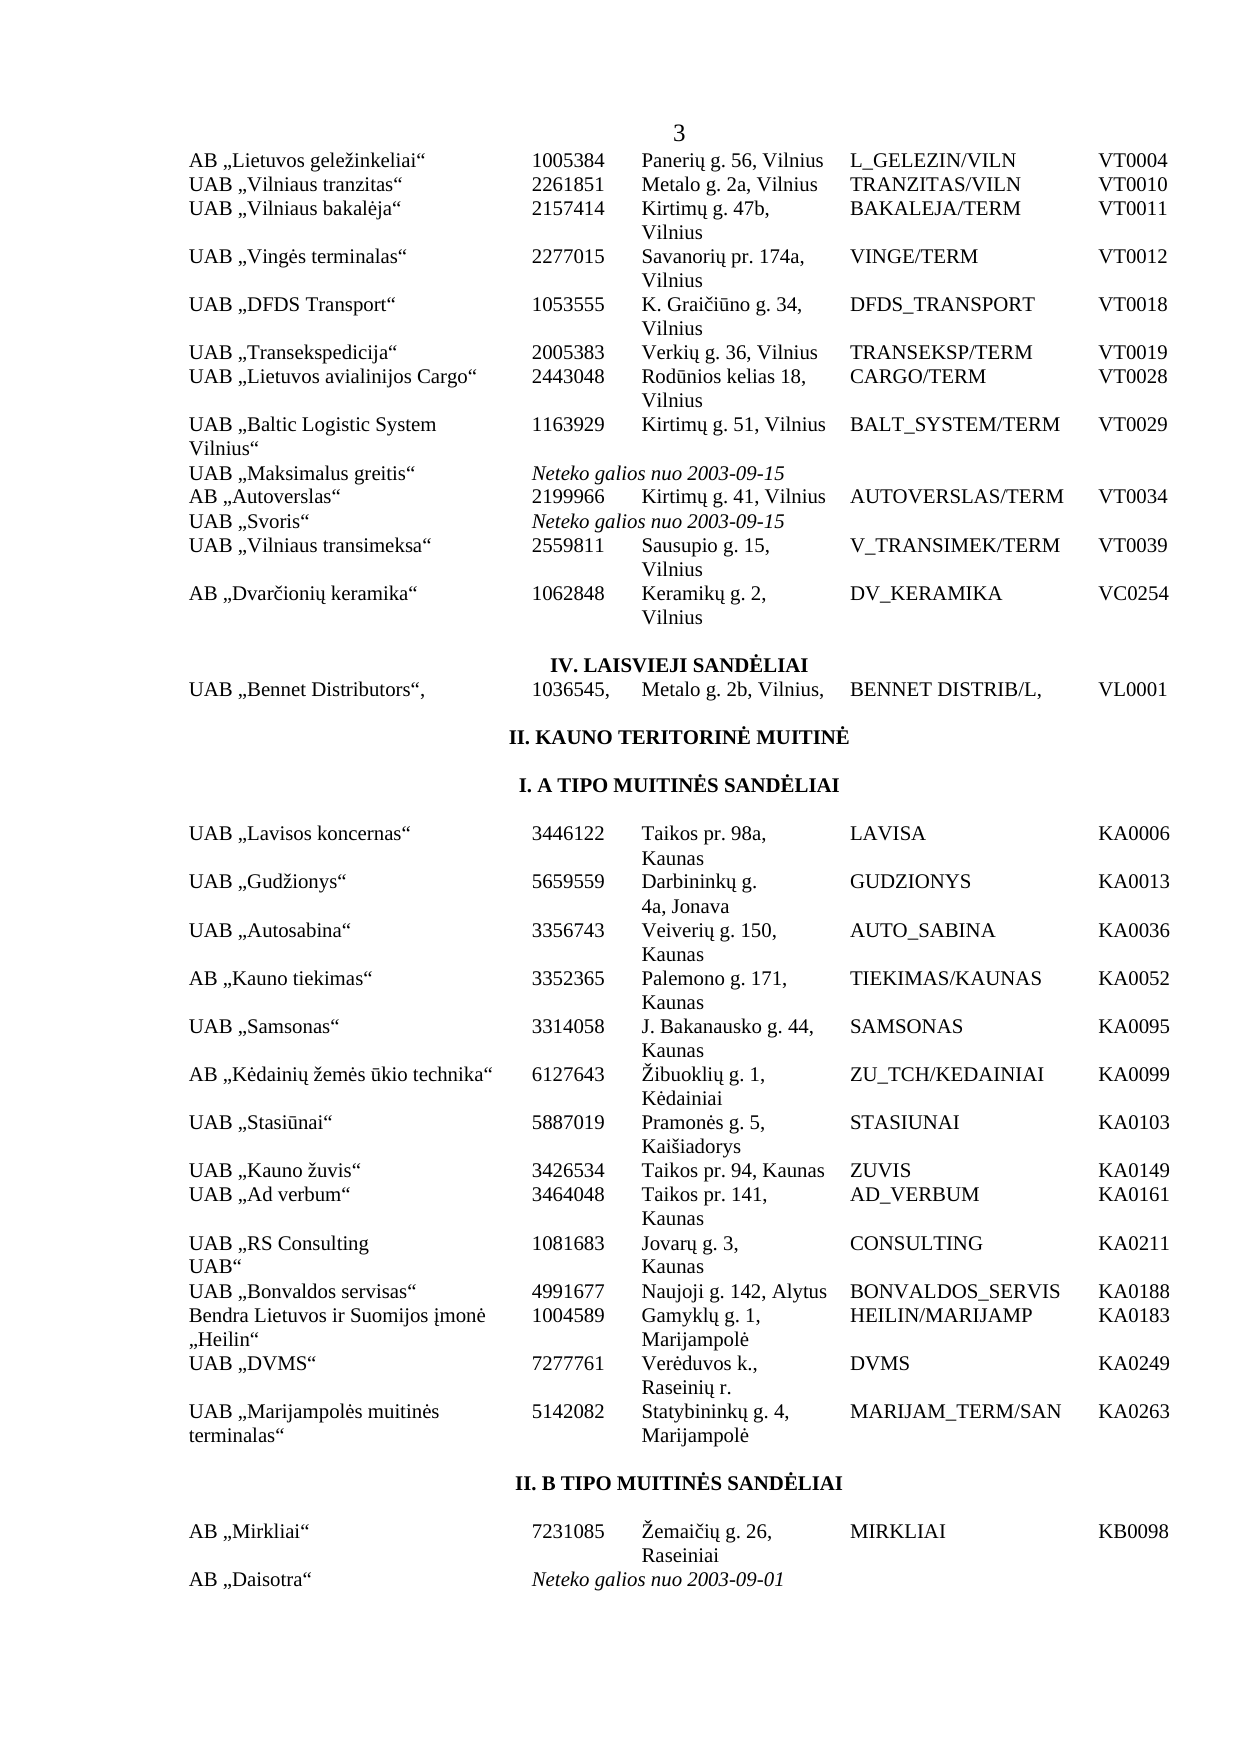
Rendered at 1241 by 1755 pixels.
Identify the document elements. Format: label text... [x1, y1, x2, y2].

table_cell 1036545, [520, 677, 630, 701]
table_cell 3464048 [520, 1182, 630, 1230]
table_cell 3446122 [520, 821, 630, 869]
table_cell IV. LAISVIEJI SANDĖLIAI [177, 653, 1181, 677]
table_cell VT0029 [1087, 412, 1181, 460]
table_cell KA0052 [1087, 966, 1181, 1014]
table_cell [177, 749, 1181, 773]
table_cell J. Bakanausko g. 44, Kaunas [630, 1014, 838, 1062]
table_cell 1062848 [520, 581, 630, 629]
table_cell UAB „Vingės terminalas“ [177, 244, 520, 292]
table_cell Gamyklų g. 1, Marijampolė [630, 1303, 838, 1351]
table_cell KA0249 [1087, 1351, 1181, 1399]
table_cell LAVISA [839, 821, 1087, 869]
table_cell KA0006 [1087, 821, 1181, 869]
table_cell BAKALEJA/TERM [839, 196, 1087, 244]
table_cell 3314058 [520, 1014, 630, 1062]
table_cell UAB „Stasiūnai“ [177, 1110, 520, 1158]
table_cell AB „Kauno tiekimas“ [177, 966, 520, 1014]
table_cell KA0263 [1087, 1399, 1181, 1447]
table_cell 2005383 [520, 340, 630, 364]
table_cell 7231085 [520, 1519, 630, 1567]
table_cell VT0018 [1087, 292, 1181, 340]
table_cell Darbininkų g. 4a, Jonava [630, 870, 838, 918]
table_cell Kirtimų g. 51, Vilnius [630, 412, 838, 460]
table_cell KA0188 [1087, 1279, 1181, 1303]
table_cell CARGO/TERM [839, 364, 1087, 412]
table_cell 1053555 [520, 292, 630, 340]
table_cell KA0149 [1087, 1158, 1181, 1182]
table_cell VC0254 [1087, 581, 1181, 629]
table_cell Neteko galios nuo 2003-09-15 [520, 460, 1181, 484]
table_cell AUTO_SABINA [839, 918, 1087, 966]
table_cell KA0211 [1087, 1230, 1181, 1254]
table_cell UAB „Marijampolės muitinės terminalas“ [177, 1399, 520, 1447]
table_cell 6127643 [520, 1062, 630, 1110]
table_cell 4991677 [520, 1279, 630, 1303]
table_cell [839, 1447, 1087, 1471]
table_cell Žemaičių g. 26, Raseiniai [630, 1519, 838, 1567]
table_cell VT0019 [1087, 340, 1181, 364]
table_cell II. KAUNO TERITORINĖ MUITINĖ [177, 725, 1181, 749]
table_cell BALT_SYSTEM/TERM [839, 412, 1087, 460]
table_cell 3426534 [520, 1158, 630, 1182]
table_cell [1087, 701, 1181, 725]
table_cell 2261851 [520, 172, 630, 196]
table_cell Panerių g. 56, Vilnius [630, 148, 838, 172]
table_cell AD_VERBUM [839, 1182, 1087, 1230]
table_cell 1004589 [520, 1303, 630, 1351]
table_cell K. Graičiūno g. 34, Vilnius [630, 292, 838, 340]
table_cell II. B TIPO MUITINĖS SANDĖLIAI [177, 1471, 1181, 1495]
table_cell [177, 1447, 520, 1471]
table_cell VT0010 [1087, 172, 1181, 196]
table_cell [520, 701, 630, 725]
table_cell KA0099 [1087, 1062, 1181, 1110]
table_cell Veiverių g. 150, Kaunas [630, 918, 838, 966]
table_cell 1081683 [520, 1230, 630, 1254]
table_cell [520, 1447, 630, 1471]
table_cell TRANZITAS/VILN [839, 172, 1087, 196]
table_cell KA0161 [1087, 1182, 1181, 1230]
table_cell AB „Daisotra“ [177, 1567, 520, 1591]
table_cell MARIJAM_TERM/SAN [839, 1399, 1087, 1447]
table_cell Kirtimų g. 41, Vilnius [630, 485, 838, 508]
table_cell V_TRANSIMEK/TERM [839, 533, 1087, 581]
table_cell [520, 629, 630, 653]
table_cell 2559811 [520, 533, 630, 581]
table_cell 3352365 [520, 966, 630, 1014]
table_cell 7277761 [520, 1351, 630, 1399]
table_cell AB „Kėdainių žemės ūkio technika“ [177, 1062, 520, 1110]
table_cell UAB „Gudžionys“ [177, 870, 520, 918]
table_cell Naujoji g. 142, Alytus [630, 1279, 838, 1303]
table_cell UAB „Bonvaldos servisas“ [177, 1279, 520, 1303]
table_cell UAB „Bennet Distributors“, [177, 677, 520, 701]
table_cell UAB „Ad verbum“ [177, 1182, 520, 1230]
table_cell Kirtimų g. 47b, Vilnius [630, 196, 838, 244]
table_cell 3356743 [520, 918, 630, 966]
table_cell KA0103 [1087, 1110, 1181, 1158]
table_cell UAB“ [177, 1255, 520, 1278]
table_cell UAB „Lavisos koncernas“ [177, 821, 520, 869]
table_cell UAB „DFDS Transport“ [177, 292, 520, 340]
table_cell DVMS [839, 1351, 1087, 1399]
table_cell UAB „Baltic Logistic System Vilnius“ [177, 412, 520, 460]
table_cell Taikos pr. 141, Kaunas [630, 1182, 838, 1230]
table_cell UAB „Vilniaus transimeksa“ [177, 533, 520, 581]
table_cell DV_KERAMIKA [839, 581, 1087, 629]
table_cell ZU_TCH/KEDAINIAI [839, 1062, 1087, 1110]
table_cell VINGE/TERM [839, 244, 1087, 292]
table_cell KA0095 [1087, 1014, 1181, 1062]
table_cell [839, 629, 1087, 653]
table_cell [177, 1495, 1181, 1519]
table_cell BONVALDOS_SERVIS [839, 1279, 1087, 1303]
table_cell I. A TIPO MUITINĖS SANDĖLIAI [177, 773, 1181, 797]
table_cell SAMSONAS [839, 1014, 1087, 1062]
table_cell UAB „Vilniaus bakalėja“ [177, 196, 520, 244]
table_cell STASIUNAI [839, 1110, 1087, 1158]
table_cell Žibuoklių g. 1, Kėdainiai [630, 1062, 838, 1110]
table_cell [177, 629, 520, 653]
table_cell Verėduvos k., Raseinių r. [630, 1351, 838, 1399]
table_cell AB „Autoverslas“ [177, 485, 520, 508]
table_cell VT0012 [1087, 244, 1181, 292]
table_cell DFDS_TRANSPORT [839, 292, 1087, 340]
table_cell Kaunas [630, 1255, 838, 1278]
table_cell 2157414 [520, 196, 630, 244]
table_cell [630, 1447, 838, 1471]
table_cell VT0011 [1087, 196, 1181, 244]
table_cell [520, 1255, 630, 1278]
table_cell Neteko galios nuo 2003-09-15 [520, 509, 1181, 533]
table_cell AB „Mirkliai“ [177, 1519, 520, 1567]
table_cell 2443048 [520, 364, 630, 412]
table_cell Sausupio g. 15, Vilnius [630, 533, 838, 581]
table_cell AB „Dvarčionių keramika“ [177, 581, 520, 629]
table_cell UAB „Maksimalus greitis“ [177, 460, 520, 484]
table_cell CONSULTING [839, 1230, 1087, 1254]
table_cell [630, 629, 838, 653]
table_cell VT0034 [1087, 485, 1181, 508]
table_cell [177, 701, 520, 725]
table_cell [839, 1255, 1087, 1278]
table_cell 5659559 [520, 870, 630, 918]
table_cell KA0036 [1087, 918, 1181, 966]
table_cell KB0098 [1087, 1519, 1181, 1567]
table_cell 5142082 [520, 1399, 630, 1447]
table_cell VT0028 [1087, 364, 1181, 412]
table_cell UAB „Vilniaus tranzitas“ [177, 172, 520, 196]
table_cell Metalo g. 2b, Vilnius, [630, 677, 838, 701]
table_cell BENNET DISTRIB/L, [839, 677, 1087, 701]
table_cell MIRKLIAI [839, 1519, 1087, 1567]
table_cell L_GELEZIN/VILN [839, 148, 1087, 172]
table_cell 2277015 [520, 244, 630, 292]
table_cell KA0183 [1087, 1303, 1181, 1351]
table_cell VT0004 [1087, 148, 1181, 172]
table_cell [1087, 629, 1181, 653]
table_cell Verkių g. 36, Vilnius [630, 340, 838, 364]
table_cell [630, 701, 838, 725]
table_cell Bendra Lietuvos ir Suomijos įmonė „Heilin“ [177, 1303, 520, 1351]
table_cell UAB „Autosabina“ [177, 918, 520, 966]
table_cell AB „Lietuvos geležinkeliai“ [177, 148, 520, 172]
table_cell UAB „Kauno žuvis“ [177, 1158, 520, 1182]
table_cell AUTOVERSLAS/TERM [839, 485, 1087, 508]
table_cell Taikos pr. 98a, Kaunas [630, 821, 838, 869]
table_cell UAB „Lietuvos avialinijos Cargo“ [177, 364, 520, 412]
table_cell ZUVIS [839, 1158, 1087, 1182]
table_cell TRANSEKSP/TERM [839, 340, 1087, 364]
table_cell Taikos pr. 94, Kaunas [630, 1158, 838, 1182]
table_cell UAB „Samsonas“ [177, 1014, 520, 1062]
table_cell UAB „Transekspedicija“ [177, 340, 520, 364]
table_cell [1087, 1447, 1181, 1471]
table_cell UAB „RS Consulting [177, 1230, 520, 1254]
table_cell Statybininkų g. 4, Marijampolė [630, 1399, 838, 1447]
table_cell 1005384 [520, 148, 630, 172]
table_cell Pramonės g. 5, Kaišiadorys [630, 1110, 838, 1158]
table_cell [1087, 1255, 1181, 1278]
table_cell 2199966 [520, 485, 630, 508]
table_cell Keramikų g. 2, Vilnius [630, 581, 838, 629]
table_cell Jovarų g. 3, [630, 1230, 838, 1254]
table_cell UAB „Svoris“ [177, 509, 520, 533]
table_cell VT0039 [1087, 533, 1181, 581]
table_cell [177, 797, 1181, 821]
table_cell Rodūnios kelias 18, Vilnius [630, 364, 838, 412]
table_cell KA0013 [1087, 870, 1181, 918]
table_cell Palemono g. 171, Kaunas [630, 966, 838, 1014]
table_cell VL0001 [1087, 677, 1181, 701]
table_cell GUDZIONYS [839, 870, 1087, 918]
table_cell [839, 701, 1087, 725]
table_cell Metalo g. 2a, Vilnius [630, 172, 838, 196]
table_cell 1163929 [520, 412, 630, 460]
table_cell UAB „DVMS“ [177, 1351, 520, 1399]
table_cell Savanorių pr. 174a, Vilnius [630, 244, 838, 292]
table_cell HEILIN/MARIJAMP [839, 1303, 1087, 1351]
table_cell Neteko galios nuo 2003-09-01 [520, 1567, 1181, 1591]
table_cell TIEKIMAS/KAUNAS [839, 966, 1087, 1014]
table_cell 5887019 [520, 1110, 630, 1158]
